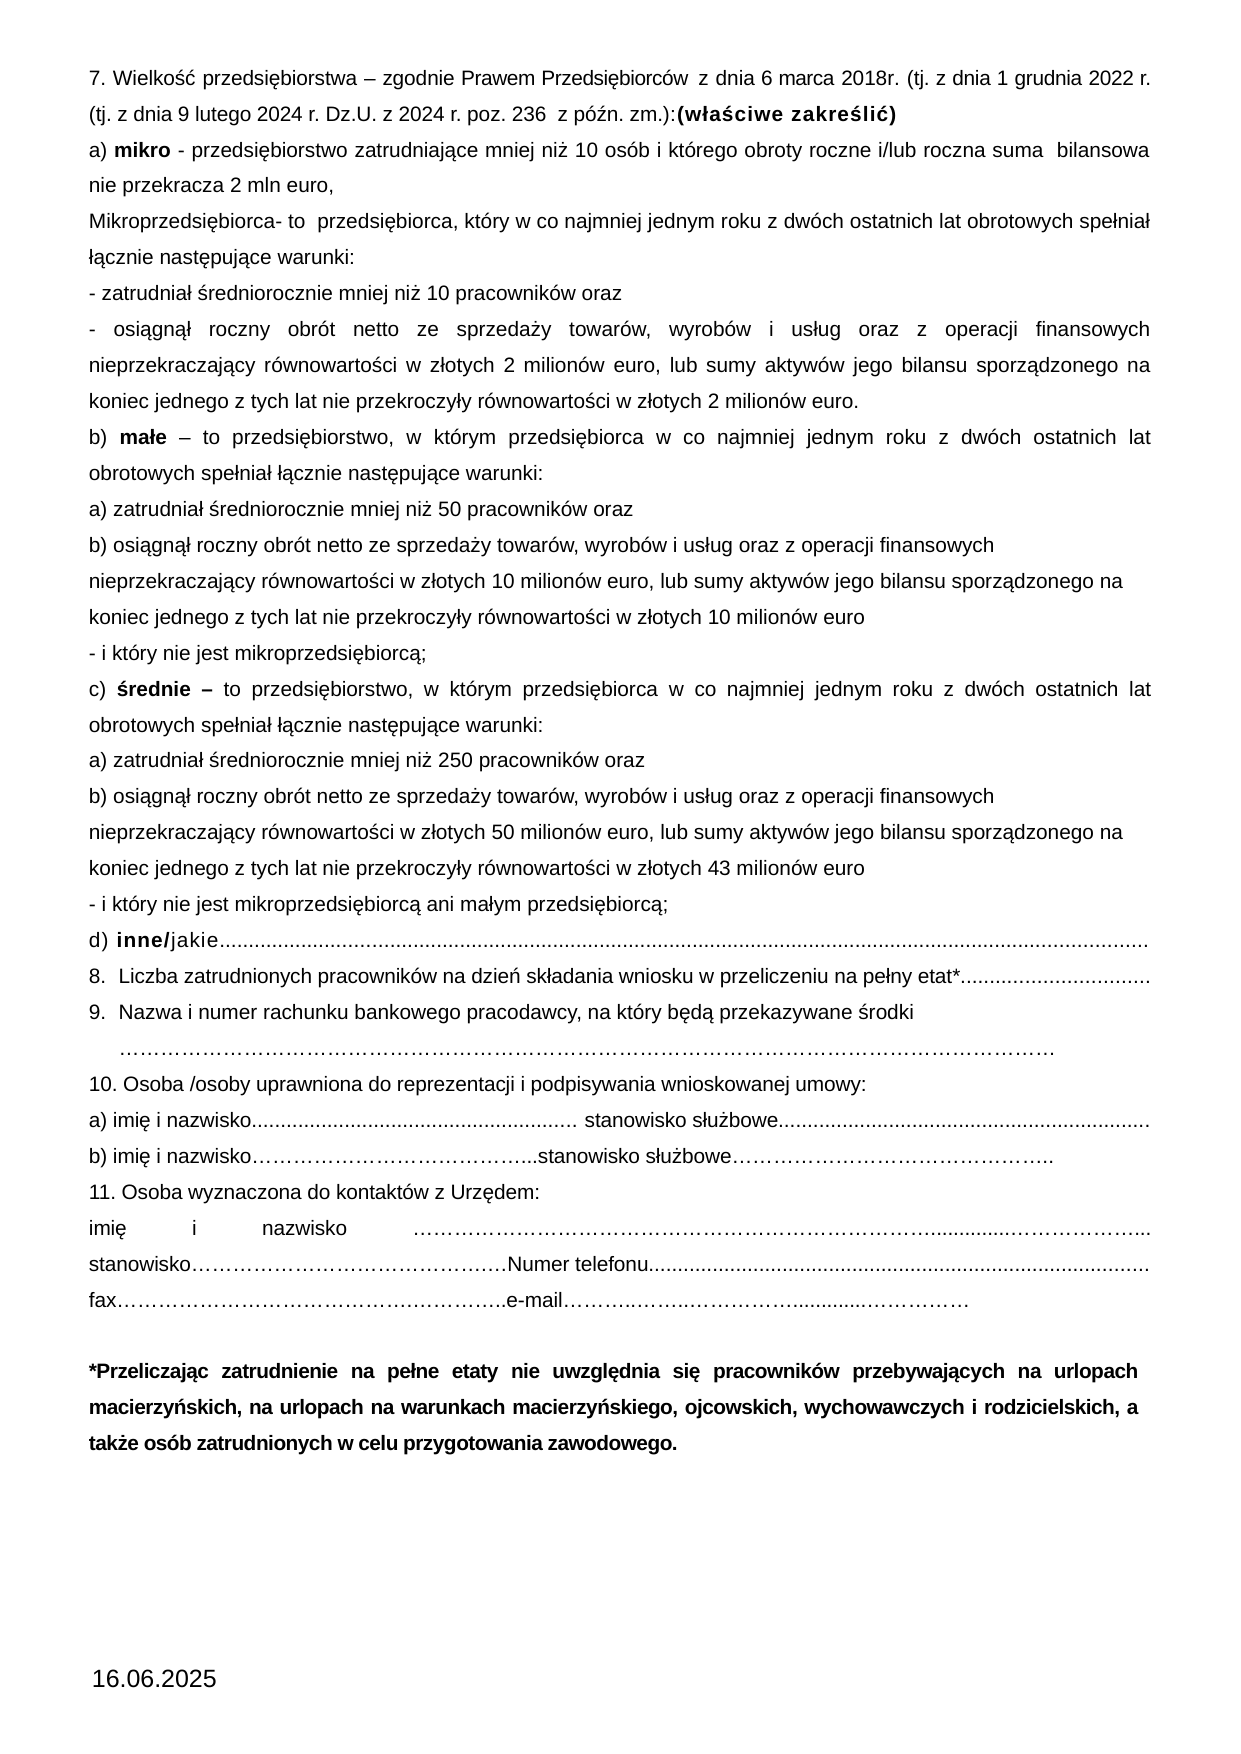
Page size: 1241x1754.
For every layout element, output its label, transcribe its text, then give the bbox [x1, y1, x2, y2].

text a) zatrudniał średniorocznie mniej niż 50 pracowników oraz [89, 497, 1152, 521]
text - i który nie jest mikroprzedsiębiorcą ani małym przedsiębiorcą; [89, 892, 1152, 916]
text b) imię i nazwisko…………………………………...stanowisko służbowe……………………………………….. [89, 1144, 1152, 1168]
text 11. Osoba wyznaczona do kontaktów z Urzędem: [89, 1179, 1152, 1203]
text - osiągnął roczny obrót netto ze sprzedaży towarów, wyrobów i usług oraz z operacji finansowych nieprzekraczający równowartości w złotych 2 milionów euro, lub sumy aktywów jego bilansu sporządzonego na koniec jednego z tych lat nie przekroczyły równowartości w złotych 2 milionów euro. [89, 317, 1152, 413]
text - i który nie jest mikroprzedsiębiorcą; [89, 641, 1152, 664]
text - zatrudniał średniorocznie mniej niż 10 pracowników oraz [89, 281, 1152, 305]
text imię i nazwisko …………………………………………………………………..............………………... stanowisko…………………………………….…Numer telefonu [89, 1216, 1152, 1275]
text 10. Osoba /osoby uprawniona do reprezentacji i podpisywania wnioskowanej umowy: [89, 1072, 1152, 1096]
list Liczba zatrudnionych pracowników na dzień składania wniosku w przeliczeniu na pełny etat* [89, 964, 1152, 988]
text b) osiągnął roczny obrót netto ze sprzedaży towarów, wyrobów i usług oraz z operacji finansowych nieprzekraczający równowartości w złotych 50 milionów euro, lub sumy aktywów jego bilansu sporządzonego na koniec jednego z tych lat nie przekroczyły równowartości w złotych 43 milionów euro [89, 784, 1152, 880]
text a) mikro - przedsiębiorstwo zatrudniające mniej niż 10 osób i którego obroty roczne i/lub roczna suma bilansowa nie przekracza 2 mln euro, [89, 137, 1152, 197]
list Nazwa i numer rachunku bankowego pracodawcy, na który będą przekazywane środki ……………………………………………………………………………………………………………………… [89, 1000, 1152, 1060]
text b) osiągnął roczny obrót netto ze sprzedaży towarów, wyrobów i usług oraz z operacji finansowych nieprzekraczający równowartości w złotych 10 milionów euro, lub sumy aktywów jego bilansu sporządzonego na koniec jednego z tych lat nie przekroczyły równowartości w złotych 10 milionów euro [89, 533, 1152, 628]
text *Przeliczając zatrudnienie na pełne etaty nie uwzględnia się pracowników przebywających na urlopach macierzyńskich, na urlopach na warunkach macierzyńskiego, ojcowskich, wychowawczych i rodzicielskich, a także osób zatrudnionych w celu przygotowania zawodowego. [89, 1359, 1139, 1455]
text b) małe – to przedsiębiorstwo, w którym przedsiębiorca w co najmniej jednym roku z dwóch ostatnich lat obrotowych spełniał łącznie następujące warunki: [89, 425, 1152, 485]
text c) średnie – to przedsiębiorstwo, w którym przedsiębiorca w co najmniej jednym roku z dwóch ostatnich lat obrotowych spełniał łącznie następujące warunki: [89, 676, 1152, 736]
text 7. Wielkość przedsiębiorstwa – zgodnie Prawem Przedsiębiorców z dnia 6 marca 2018r. (tj. z dnia 1 grudnia 2022 r. (tj. z dnia 9 lutego 2024 r. Dz.U. z 2024 r. poz. 236 z późn. zm.):(właściwe zakreślić) [89, 66, 1152, 125]
text fax…………………………………….…………..e-mail………..……..…………….............…………… [89, 1287, 1152, 1311]
text a) imię i nazwisko stanowisko służbowe [89, 1108, 1152, 1132]
text Mikroprzedsiębiorca- to przedsiębiorca, który w co najmniej jednym roku z dwóch ostatnich lat obrotowych spełniał łącznie następujące warunki: [89, 209, 1152, 269]
text a) zatrudniał średniorocznie mniej niż 250 pracowników oraz [89, 748, 1152, 772]
text d) inne/jakie [89, 928, 1152, 952]
